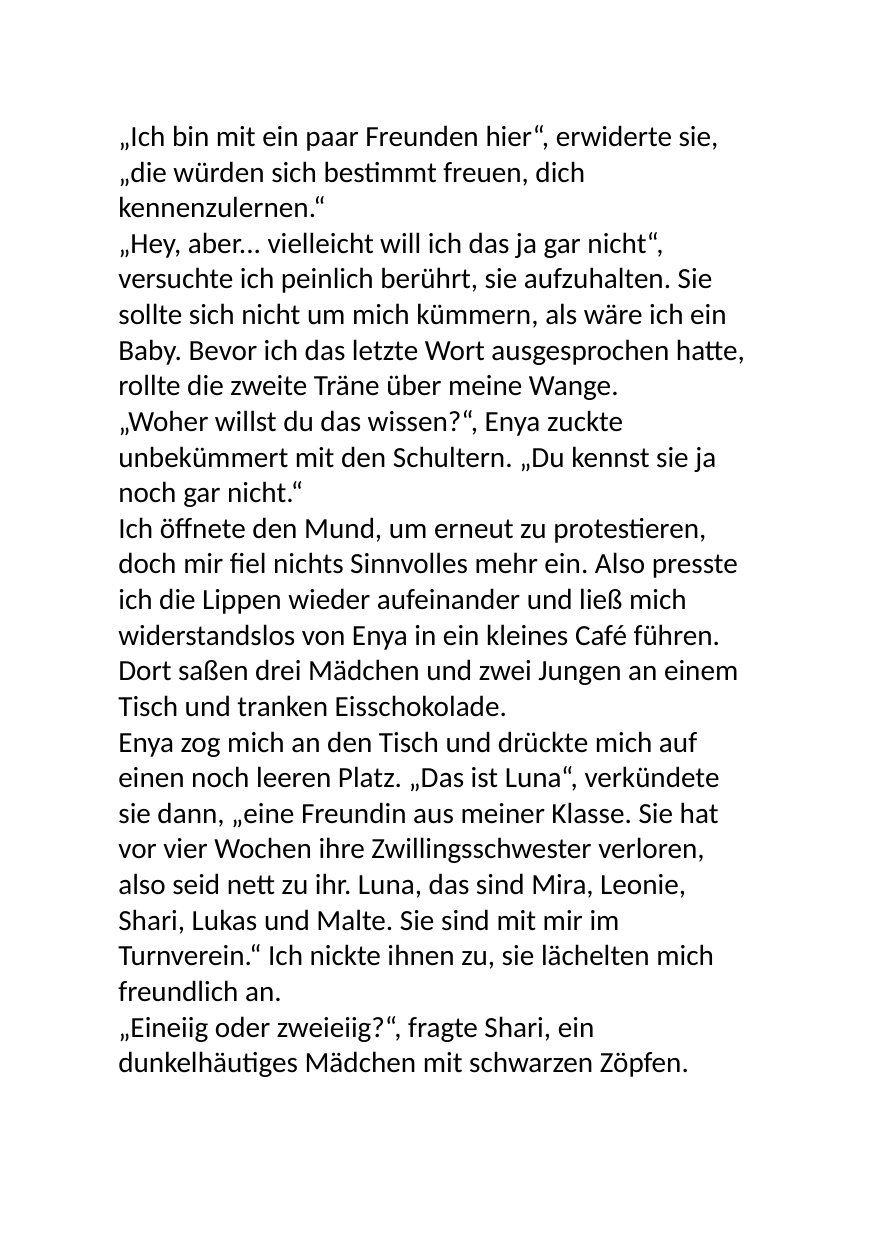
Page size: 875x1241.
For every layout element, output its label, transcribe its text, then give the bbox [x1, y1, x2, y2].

text „Ich bin mit ein paar Freunden hier“, erwiderte sie, „die würden sich bestimmt freuen, dich kennenzulernen.“ [118, 118, 756, 225]
text Ich öffnete den Mund, um erneut zu protestieren, doch mir fiel nichts Sinnvolles mehr ein. Also presste ich die Lippen wieder aufeinander und ließ mich widerstandslos von Enya in ein kleines Café führen. Dort saßen drei Mädchen und zwei Jungen an einem Tisch und tranken Eisschokolade. [118, 510, 756, 724]
text „Hey, aber... vielleicht will ich das ja gar nicht“, versuchte ich peinlich berührt, sie aufzuhalten. Sie sollte sich nicht um mich kümmern, als wäre ich ein Baby. Bevor ich das letzte Wort ausgesprochen hatte, rollte die zweite Träne über meine Wange. [118, 225, 756, 403]
text „Woher willst du das wissen?“, Enya zuckte unbekümmert mit den Schultern. „Du kennst sie ja noch gar nicht.“ [118, 403, 756, 510]
text „Eineiig oder zweieiig?“, fragte Shari, ein dunkelhäutiges Mädchen mit schwarzen Zöpfen. [118, 1009, 756, 1080]
text Enya zog mich an den Tisch und drückte mich auf einen noch leeren Platz. „Das ist Luna“, verkündete sie dann, „eine Freundin aus meiner Klasse. Sie hat vor vier Wochen ihre Zwillingsschwester verloren, also seid nett zu ihr. Luna, das sind Mira, Leonie, Shari, Lukas und Malte. Sie sind mit mir im Turnverein.“ Ich nickte ihnen zu, sie lächelten mich freundlich an. [118, 724, 756, 1009]
